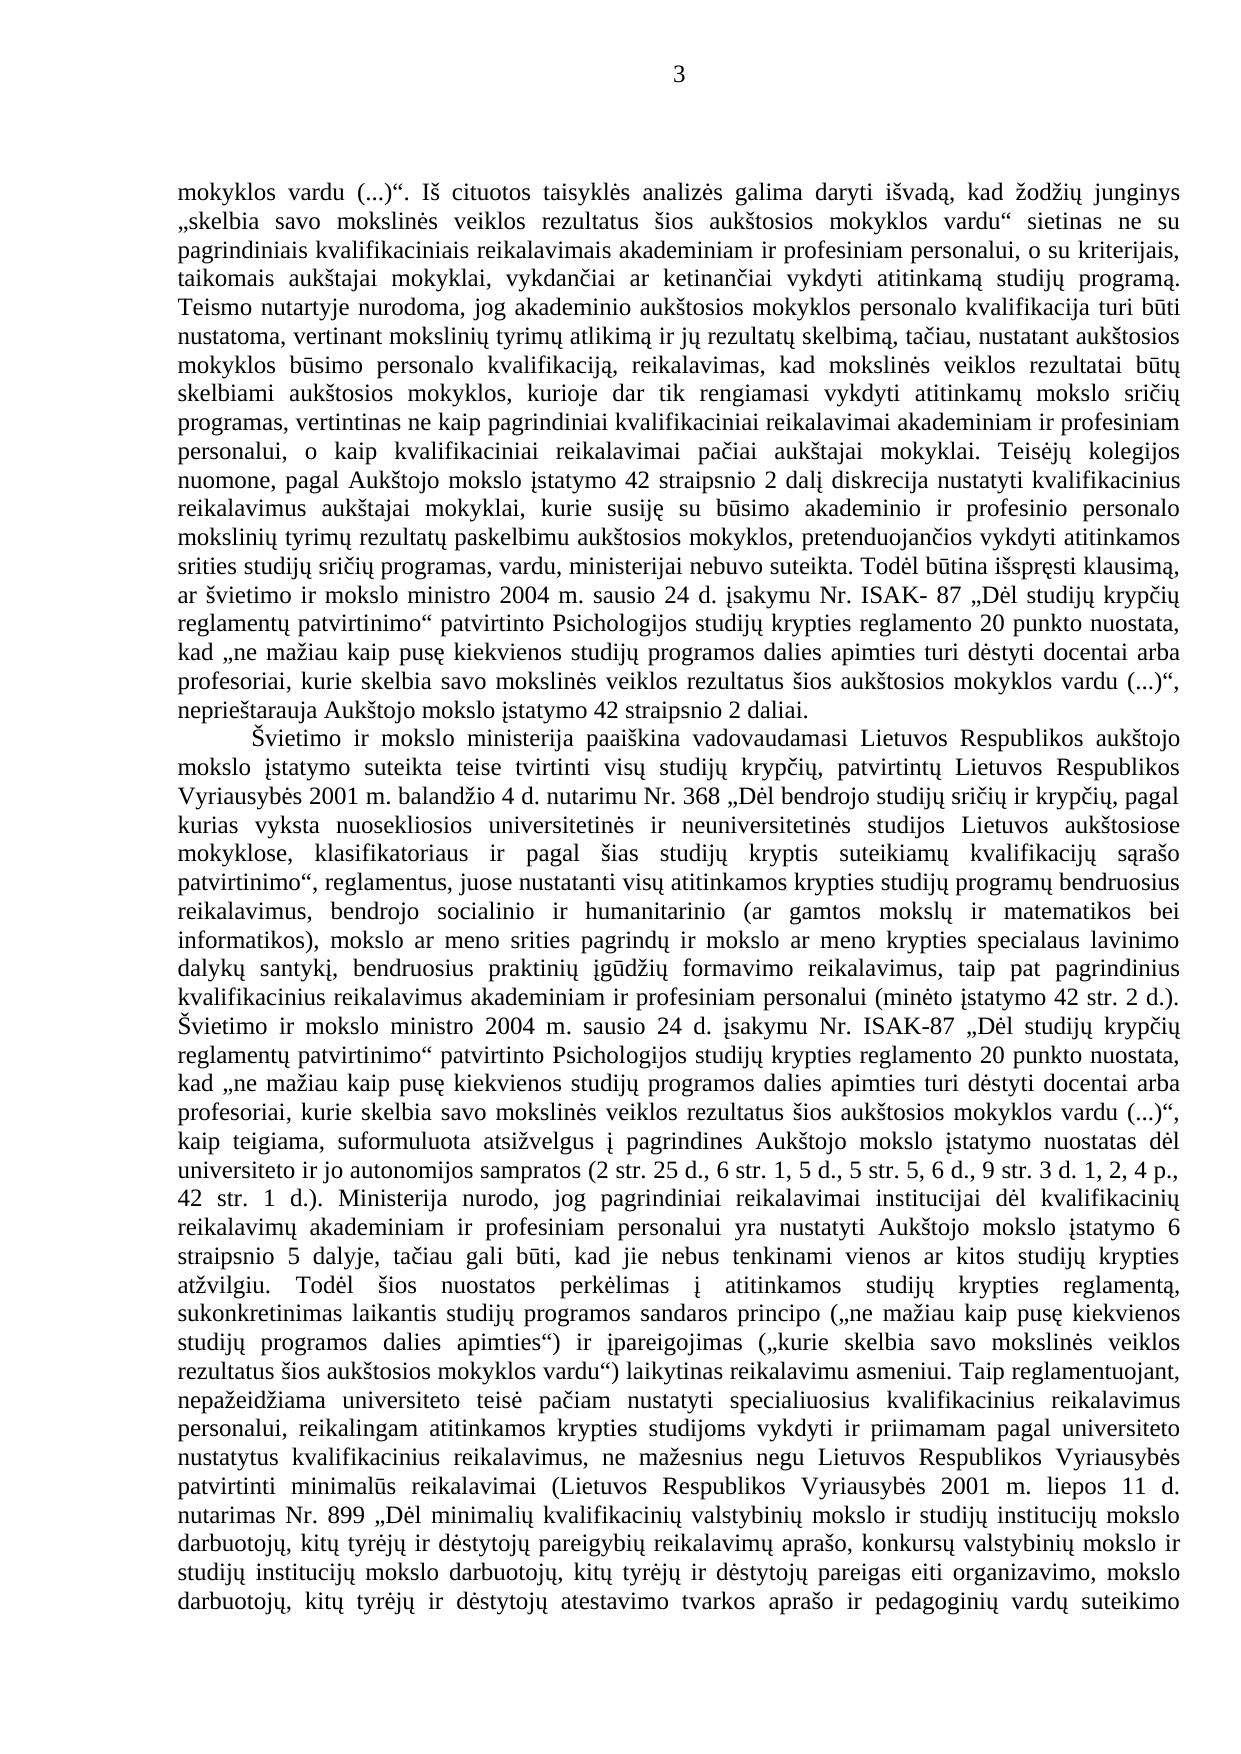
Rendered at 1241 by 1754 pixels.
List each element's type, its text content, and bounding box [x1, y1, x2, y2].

text Švietimo ir mokslo ministerija paaiškina vadovaudamasi Lietuvos Respublikos aukštojo mokslo įstatymo suteikta teise tvirtinti visų studijų krypčių, patvirtintų Lietuvos Respublikos Vyriausybės 2001 m. balandžio 4 d. nutarimu Nr. 368 „Dėl bendrojo studijų sričių ir krypčių, pagal kurias vyksta nuosekliosios universitetinės ir neuniversitetinės studijos Lietuvos aukštosiose mokyklose, klasifikatoriaus ir pagal šias studijų kryptis suteikiamų kvalifikacijų sąrašo patvirtinimo“, reglamentus, juose nustatanti visų atitinkamos krypties studijų programų bendruosius reikalavimus, bendrojo socialinio ir humanitarinio (ar gamtos mokslų ir matematikos bei informatikos), mokslo ar meno srities pagrindų ir mokslo ar meno krypties specialaus lavinimo dalykų santykį, bendruosius praktinių įgūdžių formavimo reikalavimus, taip pat pagrindinius kvalifikacinius reikalavimus akademiniam ir profesiniam personalui (minėto įstatymo 42 str. 2 d.). Švietimo ir mokslo ministro 2004 m. sausio 24 d. įsakymu Nr. ISAK-87 „Dėl studijų krypčių reglamentų patvirtinimo“ patvirtinto Psichologijos studijų krypties reglamento 20 punkto nuostata, kad „ne mažiau kaip pusę kiekvienos studijų programos dalies apimties turi dėstyti docentai arba profesoriai, kurie skelbia savo mokslinės veiklos rezultatus šios aukštosios mokyklos vardu (...)“, kaip teigiama, suformuluota atsižvelgus į pagrindines Aukštojo mokslo įstatymo nuostatas dėl universiteto ir jo autonomijos sampratos (2 str. 25 d., 6 str. 1, 5 d., 5 str. 5, 6 d., 9 str. 3 d. 1, 2, 4 p., 42 str. 1 d.). Ministerija nurodo, jog pagrindiniai reikalavimai institucijai dėl kvalifikacinių reikalavimų akademiniam ir profesiniam personalui yra nustatyti Aukštojo mokslo įstatymo 6 straipsnio 5 dalyje, tačiau gali būti, kad jie nebus tenkinami vienos ar kitos studijų krypties atžvilgiu. Todėl šios nuostatos perkėlimas į atitinkamos studijų krypties reglamentą, sukonkretinimas laikantis studijų programos sandaros principo („ne mažiau kaip pusę kiekvienos studijų programos dalies apimties“) ir įpareigojimas („kurie skelbia savo mokslinės veiklos rezultatus šios aukštosios mokyklos vardu“) laikytinas reikalavimu asmeniui. Taip reglamentuojant, nepažeidžiama universiteto teisė pačiam nustatyti specialiuosius kvalifikacinius reikalavimus personalui, reikalingam atitinkamos krypties studijoms vykdyti ir priimamam pagal universiteto nustatytus kvalifikacinius reikalavimus, ne mažesnius negu Lietuvos Respublikos Vyriausybės patvirtinti minimalūs reikalavimai (Lietuvos Respublikos Vyriausybės 2001 m. liepos 11 d. nutarimas Nr. 899 „Dėl minimalių kvalifikacinių valstybinių mokslo ir studijų institucijų mokslo darbuotojų, kitų tyrėjų ir dėstytojų pareigybių reikalavimų aprašo, konkursų valstybinių mokslo ir studijų institucijų mokslo darbuotojų, kitų tyrėjų ir dėstytojų pareigas eiti organizavimo, mokslo darbuotojų, kitų tyrėjų ir dėstytojų atestavimo tvarkos aprašo ir pedagoginių vardų suteikimo [177, 723, 1181, 1615]
text mokyklos vardu (...)“. Iš cituotos taisyklės analizės galima daryti išvadą, kad žodžių junginys „skelbia savo mokslinės veiklos rezultatus šios aukštosios mokyklos vardu“ sietinas ne su pagrindiniais kvalifikaciniais reikalavimais akademiniam ir profesiniam personalui, o su kriterijais, taikomais aukštajai mokyklai, vykdančiai ar ketinančiai vykdyti atitinkamą studijų programą. Teismo nutartyje nurodoma, jog akademinio aukštosios mokyklos personalo kvalifikacija turi būti nustatoma, vertinant mokslinių tyrimų atlikimą ir jų rezultatų skelbimą, tačiau, nustatant aukštosios mokyklos būsimo personalo kvalifikaciją, reikalavimas, kad mokslinės veiklos rezultatai būtų skelbiami aukštosios mokyklos, kurioje dar tik rengiamasi vykdyti atitinkamų mokslo sričių programas, vertintinas ne kaip pagrindiniai kvalifikaciniai reikalavimai akademiniam ir profesiniam personalui, o kaip kvalifikaciniai reikalavimai pačiai aukštajai mokyklai. Teisėjų kolegijos nuomone, pagal Aukštojo mokslo įstatymo 42 straipsnio 2 dalį diskrecija nustatyti kvalifikacinius reikalavimus aukštajai mokyklai, kurie susiję su būsimo akademinio ir profesinio personalo mokslinių tyrimų rezultatų paskelbimu aukštosios mokyklos, pretenduojančios vykdyti atitinkamos srities studijų sričių programas, vardu, ministerijai nebuvo suteikta. Todėl būtina išspręsti klausimą, ar švietimo ir mokslo ministro 2004 m. sausio 24 d. įsakymu Nr. ISAK- 87 „Dėl studijų krypčių reglamentų patvirtinimo“ patvirtinto Psichologijos studijų krypties reglamento 20 punkto nuostata, kad „ne mažiau kaip pusę kiekvienos studijų programos dalies apimties turi dėstyti docentai arba profesoriai, kurie skelbia savo mokslinės veiklos rezultatus šios aukštosios mokyklos vardu (...)“, neprieštarauja Aukštojo mokslo įstatymo 42 straipsnio 2 daliai. [177, 177, 1181, 723]
